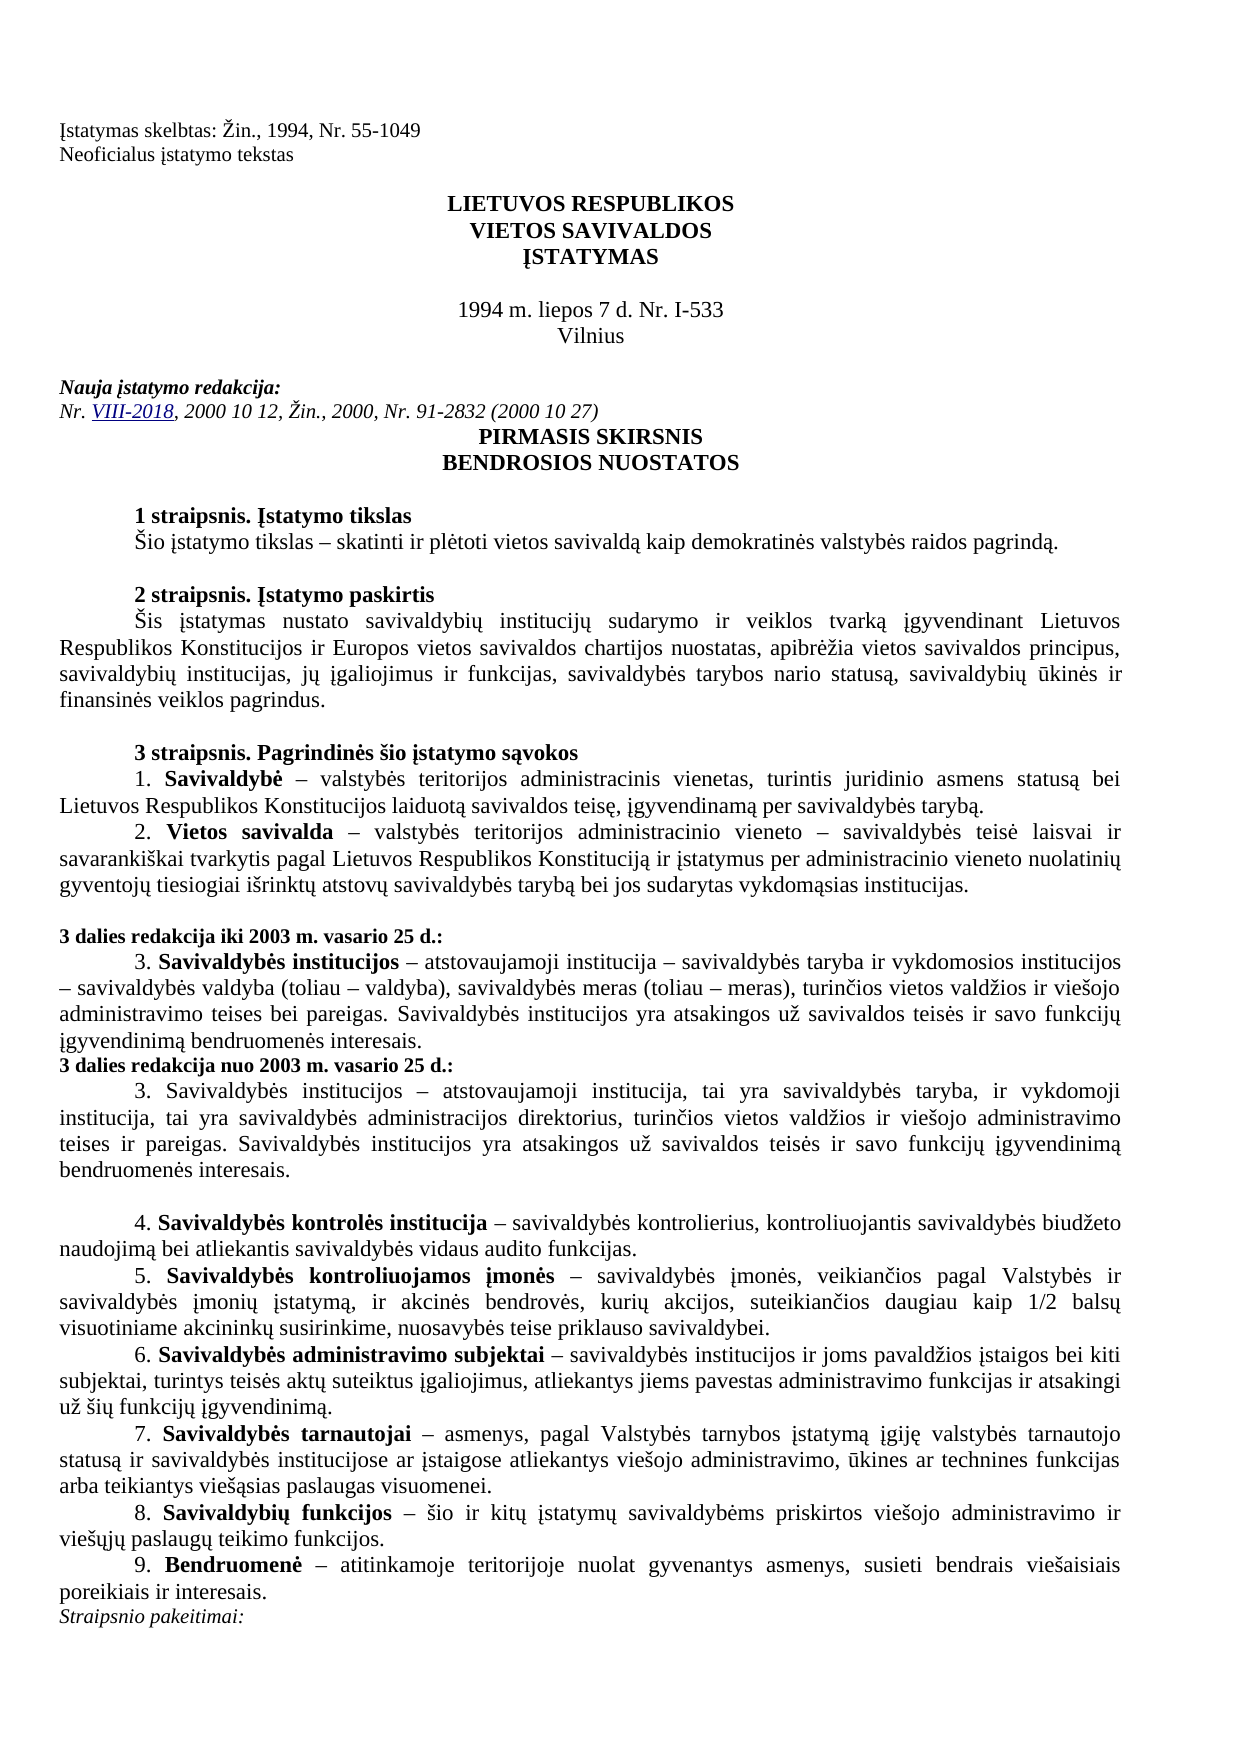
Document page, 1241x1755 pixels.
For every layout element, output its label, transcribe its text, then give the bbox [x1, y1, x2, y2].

text VIETOS SAVIVALDOS [59, 217, 1122, 243]
text Įstatymas skelbtas: Žin., 1994, Nr. 55-1049 [59, 118, 1122, 142]
text Šis įstatymas nustato savivaldybių institucijų sudarymo ir veiklos tvarką įgyvendinant Lietuvos Respublikos Konstitucijos ir Europos vietos savivaldos chartijos nuostatas, apibrėžia vietos savivaldos principus, savivaldybių institucijas, jų įgaliojimus ir funkcijas, savivaldybės tarybos nario statusą, savivaldybių ūkinės ir finansinės veiklos pagrindus. [59, 607, 1122, 713]
text 3 straipsnis. Pagrindinės šio įstatymo sąvokos [59, 739, 1122, 766]
text 6. Savivaldybės administravimo subjektai – savivaldybės institucijos ir joms pavaldžios įstaigos bei kiti subjektai, turintys teisės aktų suteiktus įgaliojimus, atliekantys jiems pavestas administravimo funkcijas ir atsakingi už šių funkcijų įgyvendinimą. [59, 1341, 1122, 1420]
text 1 straipsnis. Įstatymo tikslas [59, 502, 1122, 528]
text 2 straipsnis. Įstatymo paskirtis [59, 581, 1122, 607]
text 2. Vietos savivalda – valstybės teritorijos administracinio vieneto – savivaldybės teisė laisvai ir savarankiškai tvarkytis pagal Lietuvos Respublikos Konstituciją ir įstatymus per administracinio vieneto nuolatinių gyventojų tiesiogiai išrinktų atstovų savivaldybės tarybą bei jos sudarytas vykdomąsias institucijas. [59, 818, 1122, 897]
text 3 dalies redakcija nuo 2003 m. vasario 25 d.: [59, 1053, 1122, 1077]
text 4. Savivaldybės kontrolės institucija – savivaldybės kontrolierius, kontroliuojantis savivaldybės biudžeto naudojimą bei atliekantis savivaldybės vidaus audito funkcijas. [59, 1209, 1122, 1262]
text 5. Savivaldybės kontroliuojamos įmonės – savivaldybės įmonės, veikiančios pagal Valstybės ir savivaldybės įmonių įstatymą, ir akcinės bendrovės, kurių akcijos, suteikiančios daugiau kaip 1/2 balsų visuotiniame akcininkų susirinkime, nuosavybės teise priklauso savivaldybei. [59, 1262, 1122, 1341]
text Vilnius [59, 322, 1122, 348]
text 3. Savivaldybės institucijos – atstovaujamoji institucija – savivaldybės taryba ir vykdomosios institucijos – savivaldybės valdyba (toliau – valdyba), savivaldybės meras (toliau – meras), turinčios vietos valdžios ir viešojo administravimo teises bei pareigas. Savivaldybės institucijos yra atsakingos už savivaldos teisės ir savo funkcijų įgyvendinimą bendruomenės interesais. [59, 948, 1122, 1053]
text 3. Savivaldybės institucijos – atstovaujamoji institucija, tai yra savivaldybės taryba, ir vykdomoji institucija, tai yra savivaldybės administracijos direktorius, turinčios vietos valdžios ir viešojo administravimo teises ir pareigas. Savivaldybės institucijos yra atsakingos už savivaldos teisės ir savo funkcijų įgyvendinimą bendruomenės interesais. [59, 1077, 1122, 1183]
text Nauja įstatymo redakcija: [59, 375, 1122, 399]
text BENDROSIOS NUOSTATOS [59, 449, 1122, 476]
text 8. Savivaldybių funkcijos – šio ir kitų įstatymų savivaldybėms priskirtos viešojo administravimo ir viešųjų paslaugų teikimo funkcijos. [59, 1499, 1122, 1552]
text ĮSTATYMAS [59, 243, 1122, 269]
text Šio įstatymo tikslas – skatinti ir plėtoti vietos savivaldą kaip demokratinės valstybės raidos pagrindą. [59, 528, 1122, 555]
text 1. Savivaldybė – valstybės teritorijos administracinis vienetas, turintis juridinio asmens statusą bei Lietuvos Respublikos Konstitucijos laiduotą savivaldos teisę, įgyvendinamą per savivaldybės tarybą. [59, 766, 1122, 818]
text 9. Bendruomenė – atitinkamoje teritorijoje nuolat gyvenantys asmenys, susieti bendrais viešaisiais poreikiais ir interesais. [59, 1552, 1122, 1604]
text Straipsnio pakeitimai: [59, 1604, 1122, 1628]
text Neoficialus įstatymo tekstas [59, 142, 1122, 166]
text Nr. VIII-2018, 2000 10 12, Žin., 2000, Nr. 91-2832 (2000 10 27) [59, 399, 1122, 423]
text 7. Savivaldybės tarnautojai – asmenys, pagal Valstybės tarnybos įstatymą įgiję valstybės tarnautojo statusą ir savivaldybės institucijose ar įstaigose atliekantys viešojo administravimo, ūkines ar technines funkcijas arba teikiantys viešąsias paslaugas visuomenei. [59, 1420, 1122, 1499]
text PIRMASIS SKIRSNIS [59, 423, 1122, 449]
text LIETUVOS RESPUBLIKOS [59, 190, 1122, 217]
text 1994 m. liepos 7 d. Nr. I-533 [59, 296, 1122, 322]
text 3 dalies redakcija iki 2003 m. vasario 25 d.: [59, 924, 1122, 948]
